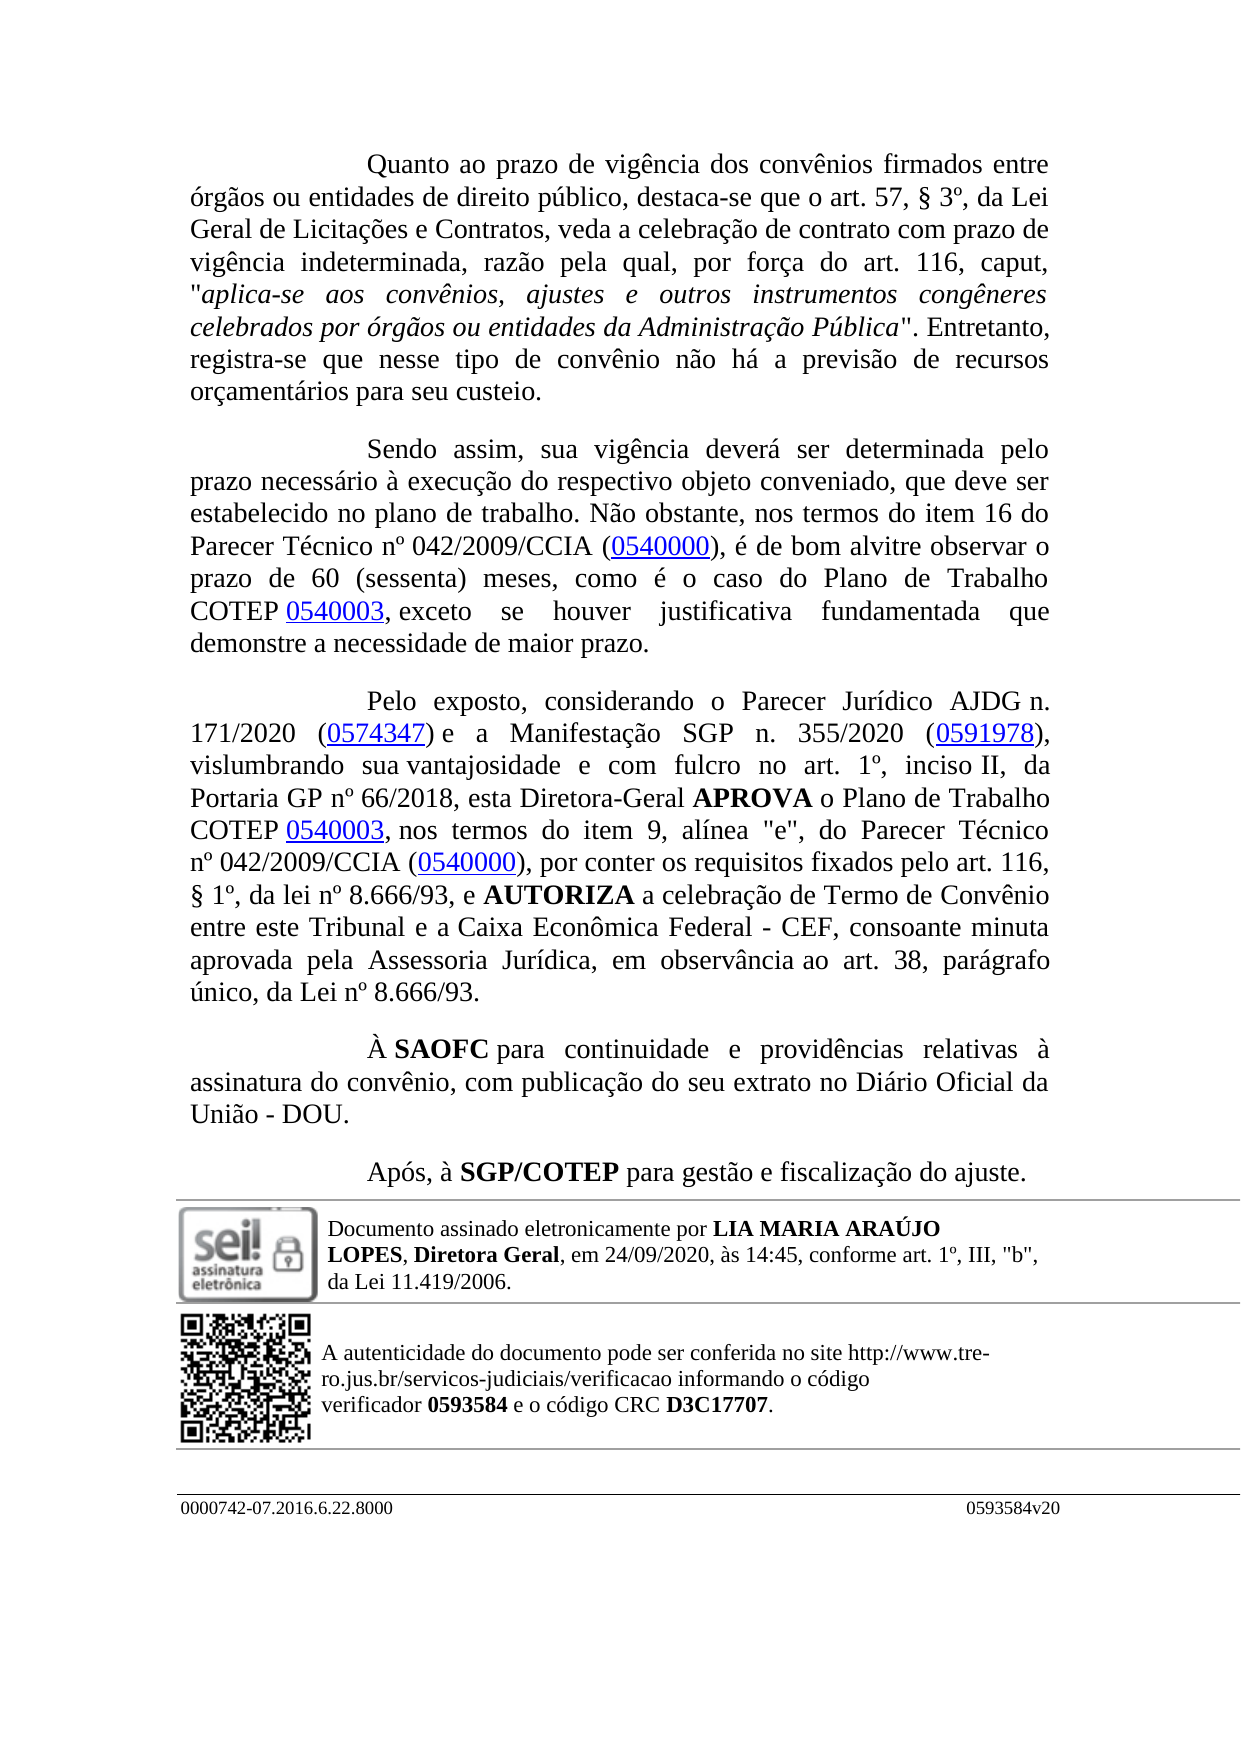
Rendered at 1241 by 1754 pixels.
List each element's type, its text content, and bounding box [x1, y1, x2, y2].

table_header A autenticidade do documento pode ser conferida no site http://www.tre-ro.jus.br/servicos-judiciais/verificacao informando o código verificador 0593584 e o código CRC D3C17707. [319, 1310, 1063, 1447]
text Após, à SGP/COTEP para gestão e fiscalização do ajuste. [190, 1155, 1051, 1187]
text Sendo assim, sua vigência deverá ser determinada pelo prazo necessário à execução do respectivo objeto conveniado, que deve ser estabelecido no plano de trabalho. Não obstante, nos termos do item 16 do Parecer Técnico nº 042/2009/CCIA (0540000), é de bom alvitre observar o prazo de 60 (sessenta) meses, como é o caso do Plano de Trabalho COTEP 0540003, exceto se houver justificativa fundamentada que demonstre a necessidade de maior prazo. [190, 432, 1051, 658]
text Pelo exposto, considerando o Parecer Jurídico AJDG n. 171/2020 (0574347) e a Manifestação SGP n. 355/2020 (0591978), vislumbrando sua vantajosidade e com fulcro no art. 1º, inciso II, da Portaria GP nº 66/2018, esta Diretora-Geral APROVA o Plano de Trabalho COTEP 0540003, nos termos do item 9, alínea "e", do Parecer Técnico nº 042/2009/CCIA (0540000), por conter os requisitos fixados pelo art. 116, § 1º, da lei nº 8.666/93, e AUTORIZA a celebração de Termo de Convênio entre este Tribunal e a Caixa Econômica Federal - CEF, consoante minuta aprovada pela Assessoria Jurídica, em observância ao art. 38, parágrafo único, da Lei nº 8.666/93. [190, 683, 1051, 1007]
table_header [177, 1310, 319, 1447]
text Quanto ao prazo de vigência dos convênios firmados entre órgãos ou entidades de direito público, destaca-se que o art. 57, § 3º, da Lei Geral de Licitações e Contratos, veda a celebração de contrato com prazo de vigência indeterminada, razão pela qual, por força do art. 116, caput, "aplica-se aos convênios, ajustes e outros instrumentos congêneres celebrados por órgãos ou entidades da Administração Pública". Entretanto, registra-se que nesse tipo de convênio não há a previsão de recursos orçamentários para seu custeio. [190, 148, 1051, 407]
table_header Documento assinado eletronicamente por LIA MARIA ARAÚJO LOPES, Diretora Geral, em 24/09/2020, às 14:45, conforme art. 1º, III, "b", da Lei 11.419/2006. [326, 1206, 1063, 1302]
text À SAOFC para continuidade e providências relativas à assinatura do convênio, com publicação do seu extrato no Diário Oficial da União - DOU. [190, 1032, 1051, 1130]
table_header [177, 1206, 326, 1302]
table_header 0000742-07.2016.6.22.8000 [177, 1495, 620, 1522]
table_header 0593584v20 [620, 1495, 1063, 1522]
